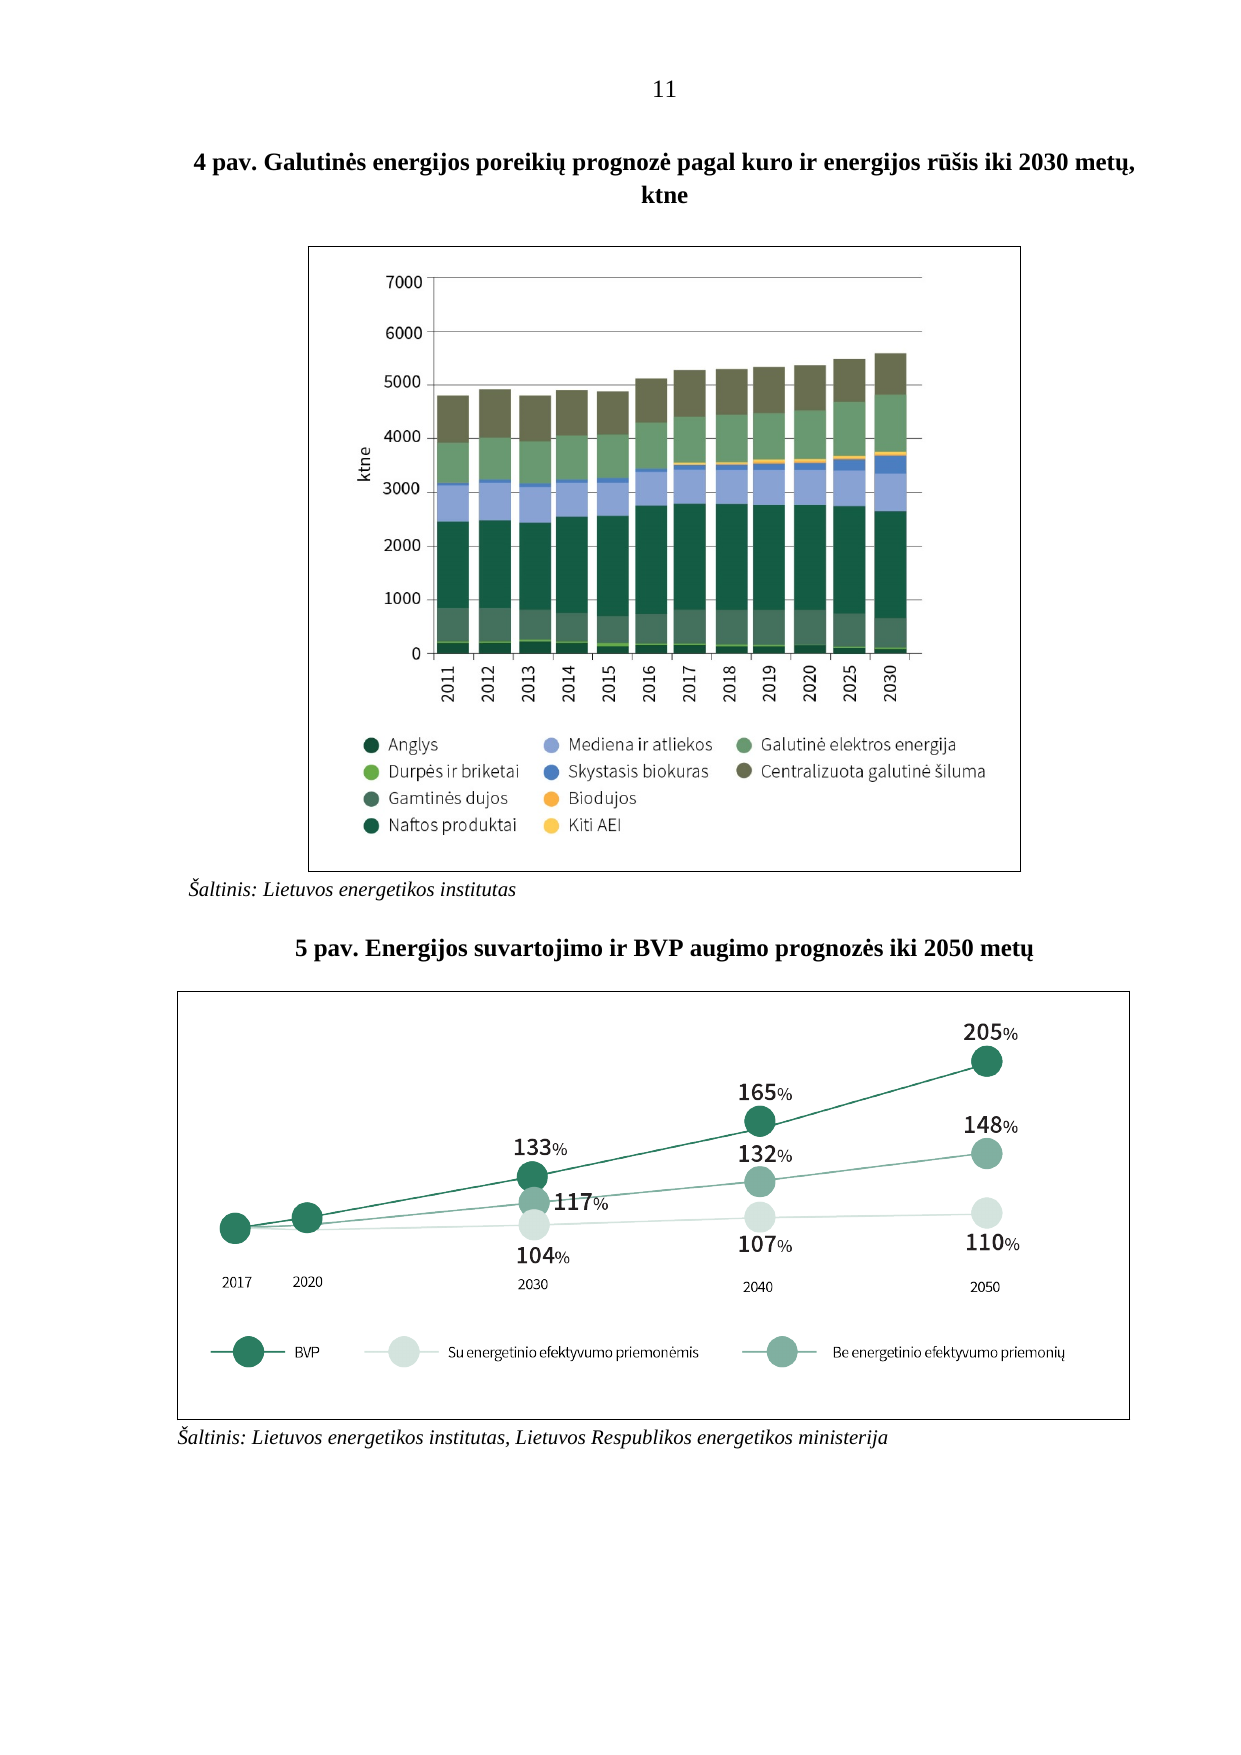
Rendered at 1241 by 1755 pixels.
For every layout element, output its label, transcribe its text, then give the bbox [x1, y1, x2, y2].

text 4 pav. Galutinės energijos poreikių prognozė pagal kuro ir energijos rūšis iki 2030 metų, ktne [177, 147, 1152, 209]
text Šaltinis: Lietuvos energetikos institutas, Lietuvos Respublikos energetikos ministerija [177, 1424, 1152, 1449]
text Šaltinis: Lietuvos energetikos institutas [177, 877, 1152, 901]
text 5 pav. Energijos suvartojimo ir BVP augimo prognozės iki 2050 metų [177, 933, 1152, 962]
